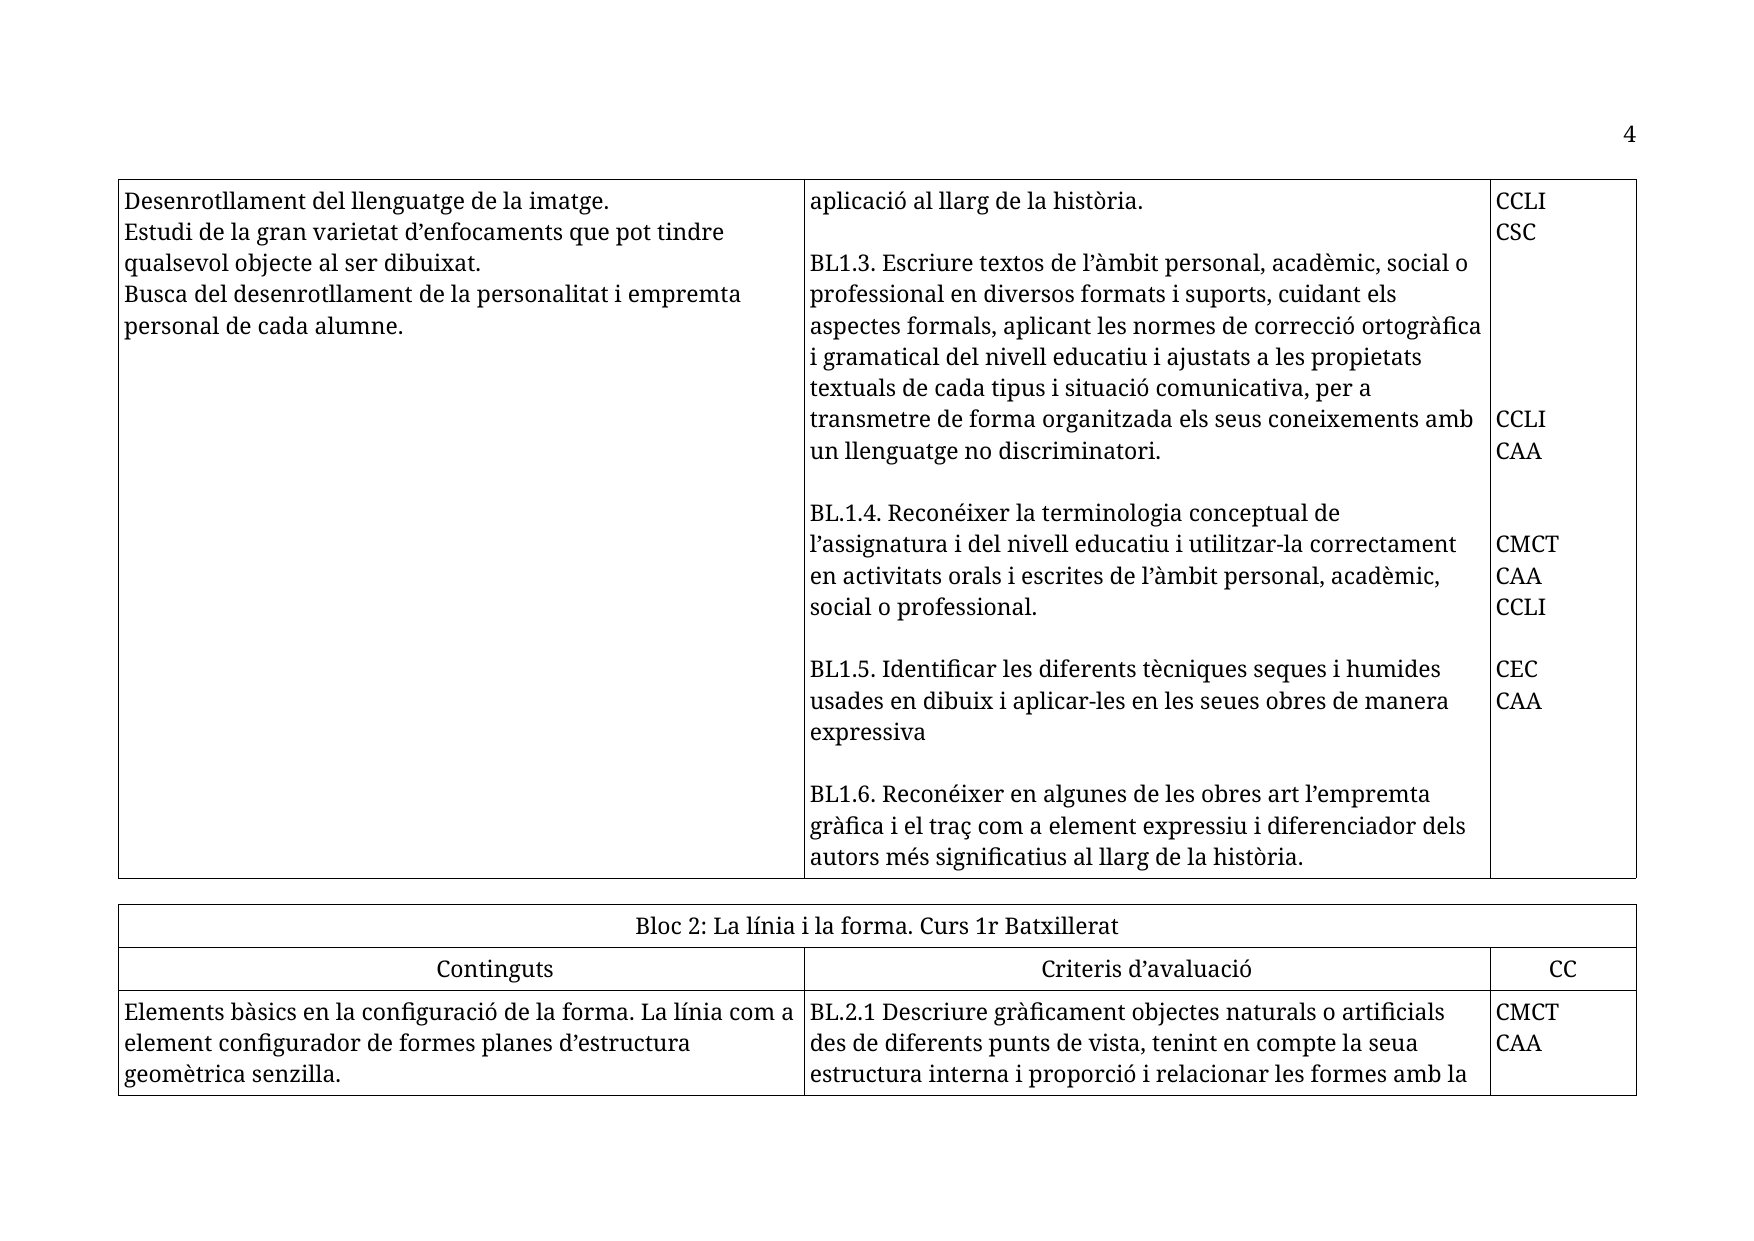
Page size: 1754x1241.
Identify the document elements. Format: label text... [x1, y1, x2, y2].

table_cell BL.2.1 Descriure gràficament objectes naturals o artificials des de diferents punts de vista, tenint en compte la seua estructura interna i proporció i relacionar les formes amb la [805, 991, 1490, 1095]
table_cell Elements bàsics en la configuració de la forma. La línia com a element configurador de formes planes d’estructura geomètrica senzilla. [119, 991, 804, 1095]
table_cell aplicació al llarg de la història. BL1.3. Escriure textos de l’àmbit personal, acadèmic, social o professional en diversos formats i suports, cuidant els aspectes formals, aplicant les normes de correcció ortogràfica i gramatical del nivell educatiu i ajustats a les propietats textuals de cada tipus i situació comunicativa, per a transmetre de forma organitzada els seus coneixements amb un llenguatge no discriminatori. BL.1.4. Reconéixer la terminologia conceptual de l’assignatura i del nivell educatiu i utilitzar-la correctament en activitats orals i escrites de l’àmbit personal, acadèmic, social o professional. BL1.5. Identificar les diferents tècniques seques i humides usades en dibuix i aplicar-les en les seues obres de manera expressiva BL1.6. Reconéixer en algunes de les obres art l’empremta gràfica i el traç com a element expressiu i diferenciador dels autors més significatius al llarg de la història. [805, 180, 1490, 878]
table_cell CCLI CSC CCLI CAA CMCT CAA CCLI CEC CAA [1491, 180, 1636, 878]
table_cell CC [1491, 948, 1636, 990]
table_header Bloc 2: La línia i la forma. Curs 1r Batxillerat [119, 905, 1636, 947]
table_cell Criteris d’avaluació [805, 948, 1490, 990]
table_cell CMCT CAA [1491, 991, 1636, 1095]
table_cell Desenrotllament del llenguatge de la imatge. Estudi de la gran varietat d’enfocaments que pot tindre qualsevol objecte al ser dibuixat. Busca del desenrotllament de la personalitat i empremta personal de cada alumne. [119, 180, 804, 878]
table_cell Continguts [119, 948, 804, 990]
